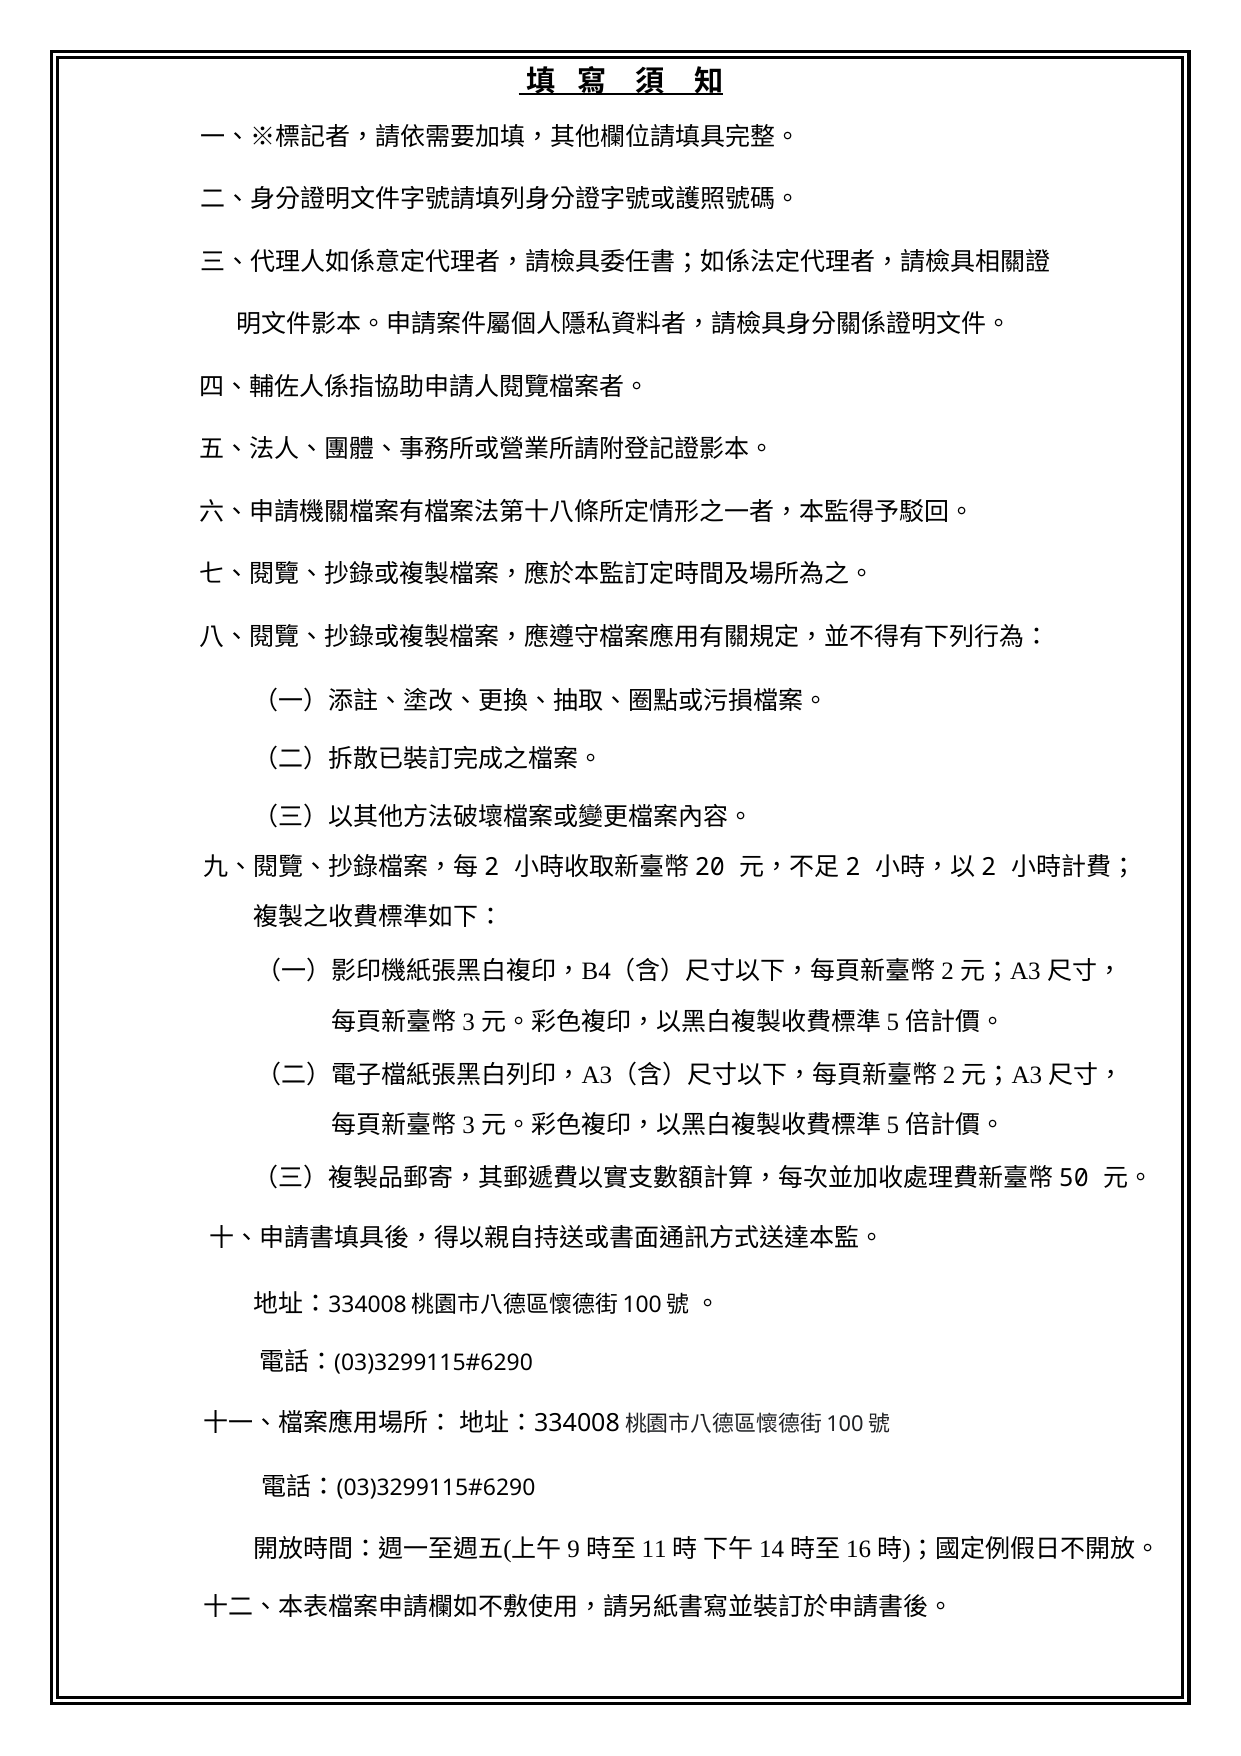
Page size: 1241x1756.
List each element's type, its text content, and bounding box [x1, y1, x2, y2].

text 十一、檔案應用場所： 地址：334008桃園市八德區懷德街100號 [203, 1403, 1030, 1439]
text （一）添註、塗改、更換、抽取、圈點或污損檔案。 [253, 681, 1080, 717]
text 電話：(03)3299115#6290 [186, 1466, 1030, 1502]
text （三）以其他方法破壞檔案或變更檔案內容。 [253, 796, 1080, 832]
text 三、代理人如係意定代理者，請檢具委任書；如係法定代理者，請檢具相關證 [175, 241, 1080, 277]
text （一）影印機紙張黑白複印，B4（含）尺寸以下，每頁新臺幣 2 元；A3 尺寸， 每頁新臺幣 3 元。彩色複印，以黑白複製收費標準 5 倍計價。 [256, 951, 1125, 1038]
text （三）複製品郵寄，其郵遞費以實支數額計算，每次並加收處理費新臺幣 50 元。 十、申請書填具後，得以親自持送或書面通訊方式送達本監。 [203, 1157, 1143, 1253]
text 開放時間：週一至週五(上午 9 時至 11 時 下午 14 時至 16 時)；國定例假日不開放。 十二、本表檔案申請欄如不敷使用，請另紙書寫並裝訂於申請書後。 [203, 1529, 1180, 1623]
text 八、閱覽、抄錄或複製檔案，應遵守檔案應用有關規定，並不得有下列行為： [186, 616, 1080, 652]
text （二）拆散已裝訂完成之檔案。 [253, 738, 1080, 774]
text 填 寫 須 知 [175, 59, 1067, 99]
text 明文件影本。申請案件屬個人隱私資料者，請檢具身分關係證明文件。 [186, 303, 1080, 340]
text 地址：334008桃園市八德區懷德街100號 。 電話：(03)3299115#6290 [253, 1283, 705, 1377]
text 五、法人、團體、事務所或營業所請附登記證影本。 [186, 428, 1080, 465]
text 六、申請機關檔案有檔案法第十八條所定情形之一者，本監得予駁回。 [186, 491, 1080, 527]
text 七、閱覽、抄錄或複製檔案，應於本監訂定時間及場所為之。 [186, 553, 1080, 590]
text 一、※標記者，請依需要加填，其他欄位請填具完整。 [175, 116, 1080, 152]
text 九、閱覽、抄錄檔案，每 2 小時收取新臺幣 20 元，不足 2 小時，以 2 小時計費；複製之收費標準如下： [203, 846, 1125, 933]
text 四、輔佐人係指協助申請人閱覽檔案者。 [186, 366, 1080, 402]
text 二、身分證明文件字號請填列身分證字號或護照號碼。 [175, 178, 1080, 215]
text （二）電子檔紙張黑白列印，A3（含）尺寸以下，每頁新臺幣 2 元；A3 尺寸， 每頁新臺幣 3 元。彩色複印，以黑白複製收費標準 5 倍計價。 [256, 1054, 1126, 1141]
